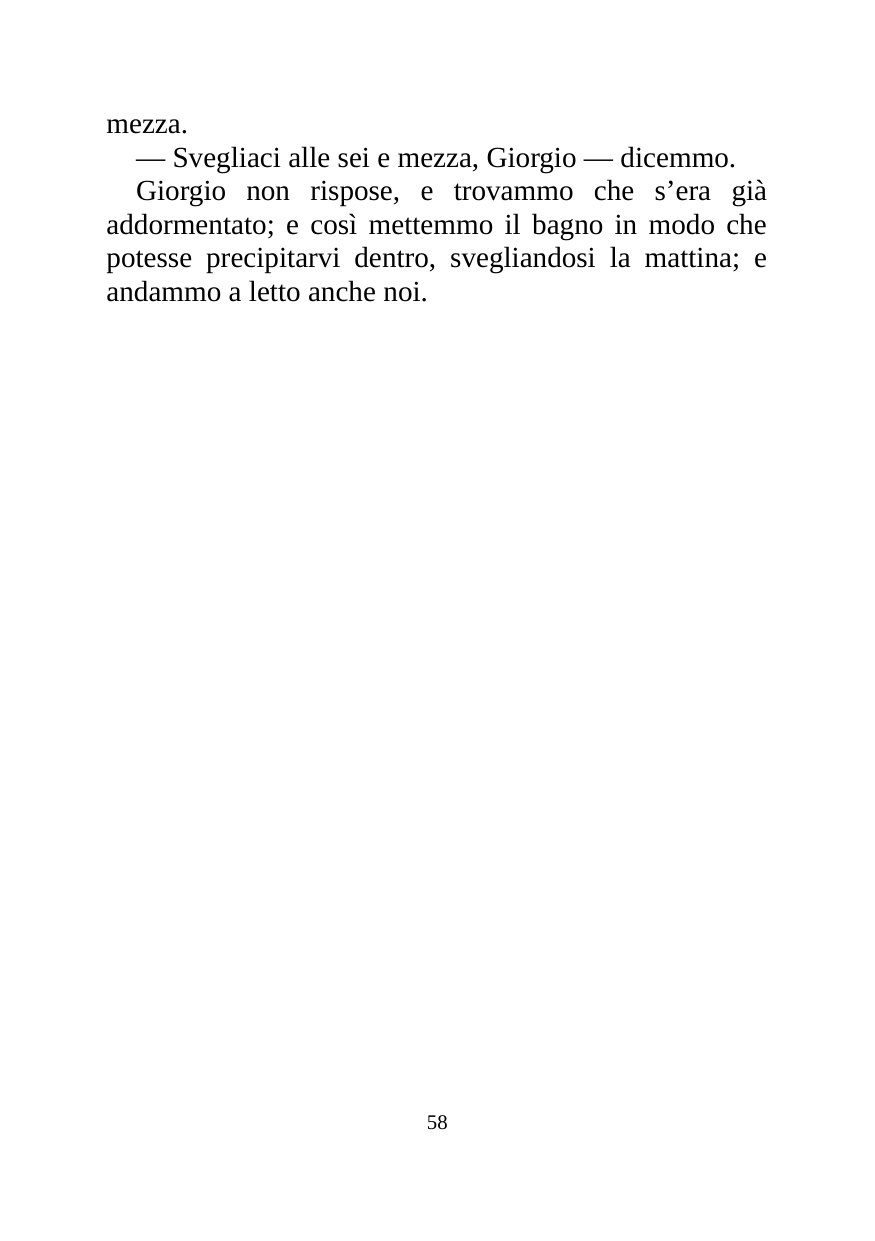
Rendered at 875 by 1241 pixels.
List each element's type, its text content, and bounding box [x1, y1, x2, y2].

text Giorgio non rispose, e trovammo che s’era già addormentato; e così mettemmo il bagno in modo che potesse precipitarvi dentro, svegliandosi la mattina; e andammo a letto anche noi. [106, 173, 768, 307]
text — Svegliaci alle sei e mezza, Giorgio — dicemmo. [106, 140, 768, 173]
text mezza. [106, 106, 768, 140]
